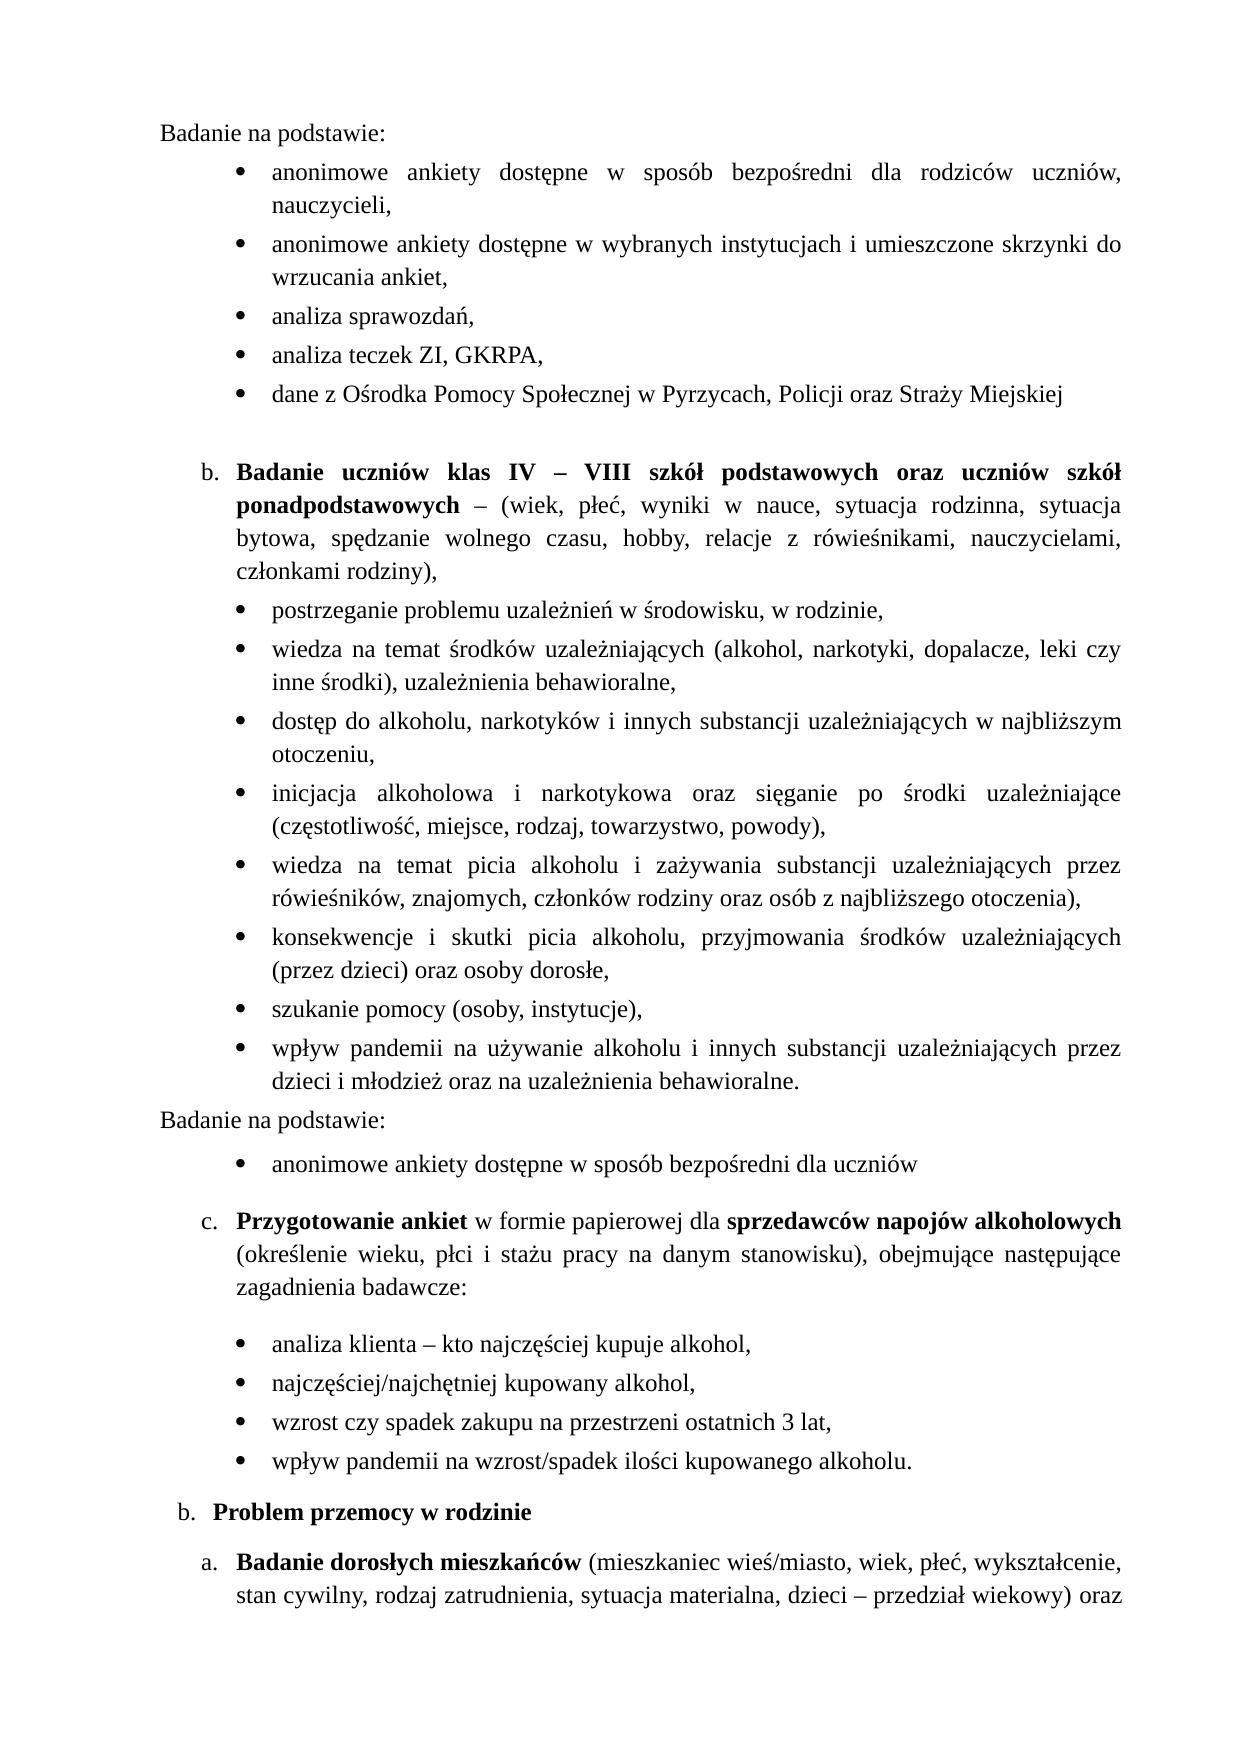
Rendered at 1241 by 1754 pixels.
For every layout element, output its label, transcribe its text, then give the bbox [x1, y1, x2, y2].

list Przygotowanie ankiet w formie papierowej dla sprzedawców napojów alkoholowych (określenie wieku, płci i stażu pracy na danym stanowisku), obejmujące następujące zagadnienia badawcze: [201, 1206, 1122, 1301]
list dane z Ośrodka Pomocy Społecznej w Pyrzycach, Policji oraz Straży Miejskiej [236, 379, 1122, 408]
list Problem przemocy w rodzinie [177, 1497, 1122, 1525]
list inicjacja alkoholowa i narkotykowa oraz sięganie po środki uzależniające (częstotliwość, miejsce, rodzaj, towarzystwo, powody), [236, 778, 1122, 839]
list wiedza na temat picia alkoholu i zażywania substancji uzależniających przez rówieśników, znajomych, członków rodziny oraz osób z najbliższego otoczenia), [236, 850, 1122, 912]
list dostęp do alkoholu, narkotyków i innych substancji uzależniających w najbliższym otoczeniu, [236, 706, 1122, 768]
list anonimowe ankiety dostępne w sposób bezpośredni dla rodziców uczniów, nauczycieli, [236, 157, 1122, 219]
list szukanie pomocy (osoby, instytucje), [236, 994, 1122, 1022]
list najczęściej/najchętniej kupowany alkohol, [236, 1368, 1122, 1397]
list wpływ pandemii na wzrost/spadek ilości kupowanego alkoholu. [236, 1446, 1122, 1474]
text Badanie na podstawie: [159, 118, 1122, 147]
list anonimowe ankiety dostępne w sposób bezpośredni dla uczniów [236, 1149, 1122, 1178]
list analiza klienta – kto najczęściej kupuje alkohol, [236, 1329, 1122, 1358]
list konsekwencje i skutki picia alkoholu, przyjmowania środków uzależniających (przez dzieci) oraz osoby dorosłe, [236, 922, 1122, 983]
list Badanie dorosłych mieszkańców (mieszkaniec wieś/miasto, wiek, płeć, wykształcenie, stan cywilny, rodzaj zatrudnienia, sytuacja materialna, dzieci – przedział wiekowy) oraz [201, 1547, 1122, 1609]
list wzrost czy spadek zakupu na przestrzeni ostatnich 3 lat, [236, 1407, 1122, 1436]
list analiza sprawozdań, [236, 301, 1122, 330]
list Badanie uczniów klas IV – VIII szkół podstawowych oraz uczniów szkół ponadpodstawowych – (wiek, płeć, wyniki w nauce, sytuacja rodzinna, sytuacja bytowa, spędzanie wolnego czasu, hobby, relacje z rówieśnikami, nauczycielami, członkami rodziny), [201, 457, 1122, 585]
list wpływ pandemii na używanie alkoholu i innych substancji uzależniających przez dzieci i młodzież oraz na uzależnienia behawioralne. [236, 1033, 1122, 1094]
text Badanie na podstawie: [159, 1105, 1122, 1133]
list anonimowe ankiety dostępne w wybranych instytucjach i umieszczone skrzynki do wrzucania ankiet, [236, 229, 1122, 291]
list postrzeganie problemu uzależnień w środowisku, w rodzinie, [236, 595, 1122, 624]
list wiedza na temat środków uzależniających (alkohol, narkotyki, dopalacze, leki czy inne środki), uzależnienia behawioralne, [236, 634, 1122, 696]
list analiza teczek ZI, GKRPA, [236, 340, 1122, 369]
